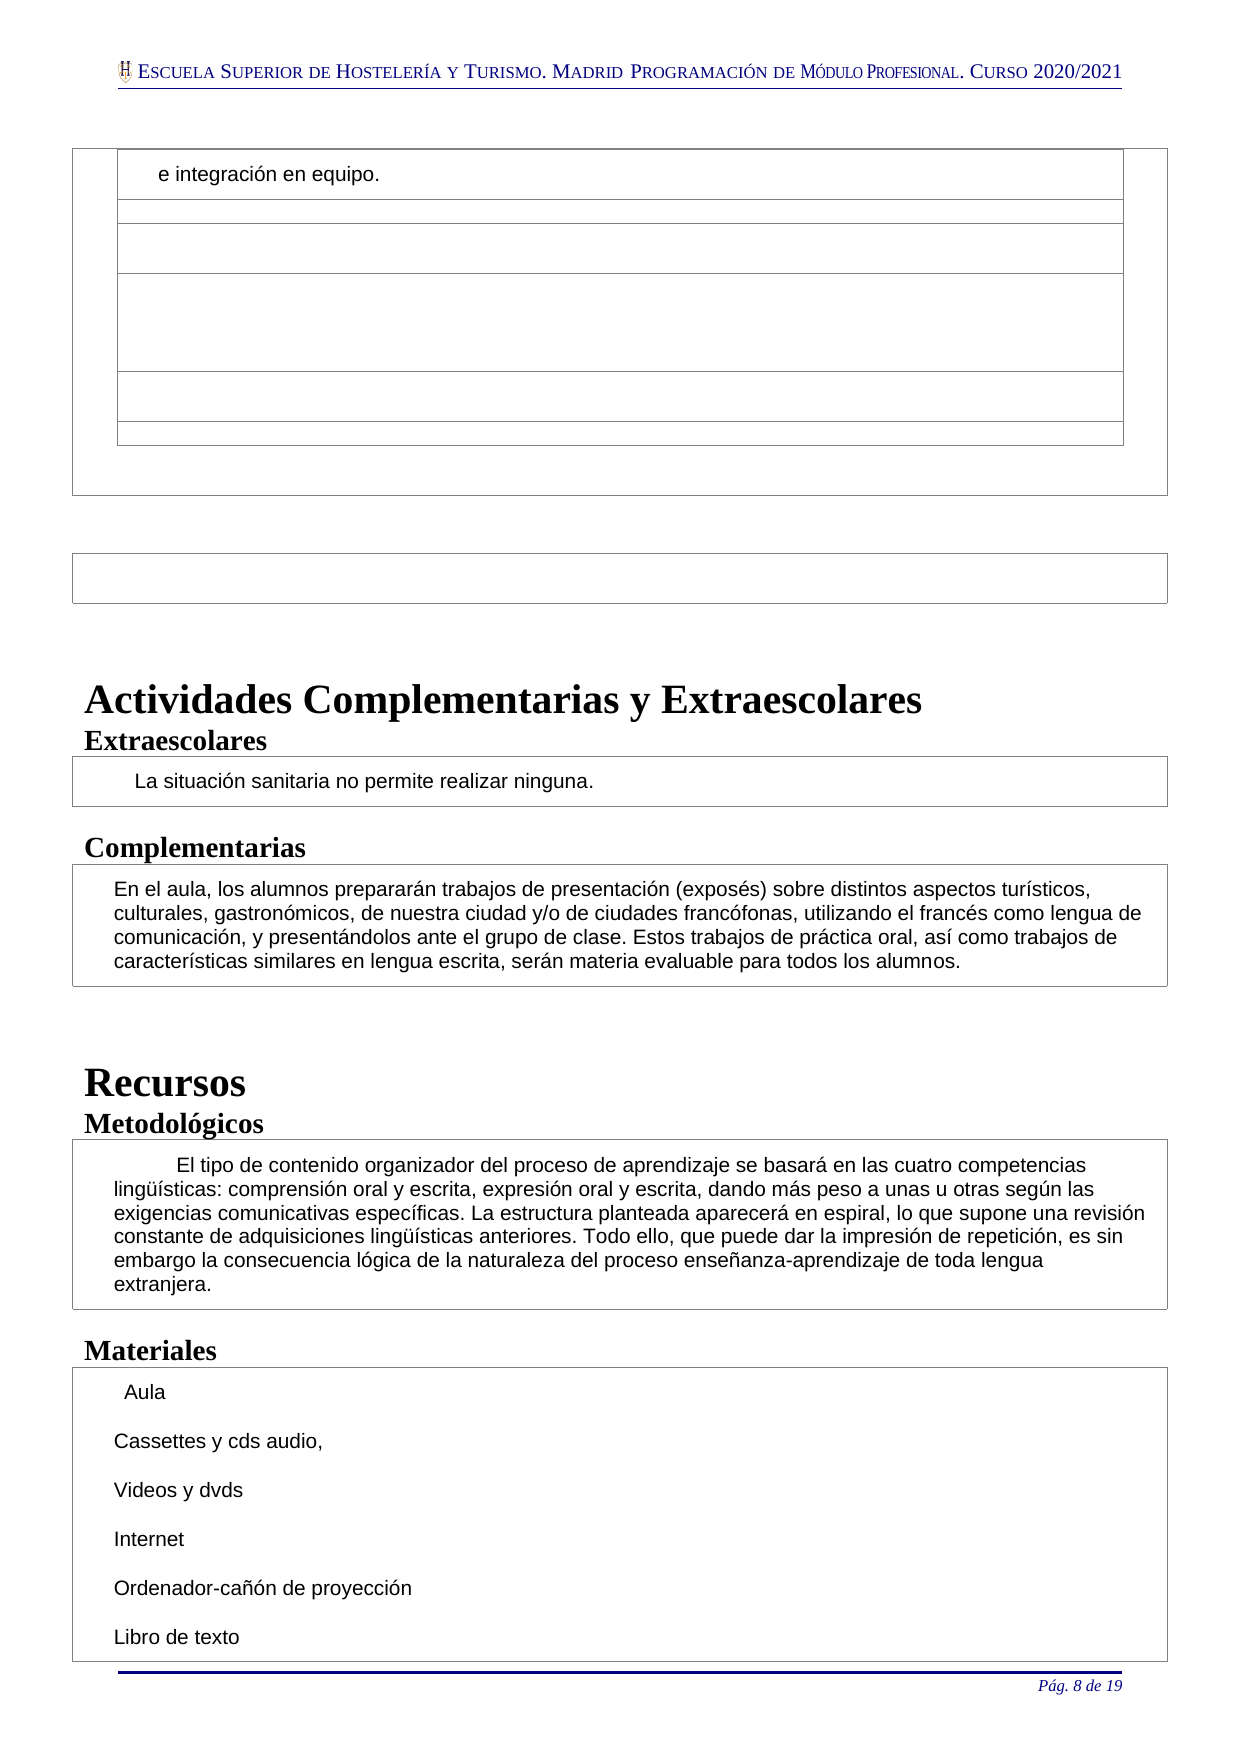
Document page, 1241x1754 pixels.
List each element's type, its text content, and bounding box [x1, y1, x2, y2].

table_header [118, 274, 1123, 371]
table_cell La situación sanitaria no permite realizar ninguna. [73, 757, 1167, 806]
table_cell [73, 554, 1167, 602]
table_cell Extraescolares [73, 723, 1168, 756]
table_cell Actividades Complementarias y Extraescolares [73, 675, 1168, 723]
table_cell [73, 519, 1168, 553]
table_cell Aula Cassettes y cds audio, Videos y dvds Internet Ordenador-cañón de proyección Libro de texto [73, 1368, 1167, 1661]
table_header [118, 372, 1123, 421]
table_cell Complementarias [73, 830, 1168, 864]
table_cell [73, 149, 1167, 495]
picture [118, 61, 133, 83]
table_cell Metodológicos [73, 1106, 1168, 1139]
table_header [118, 224, 1123, 273]
table_cell [73, 1309, 1168, 1333]
table_cell [73, 986, 1168, 1058]
table_cell [73, 807, 1168, 830]
table_cell [73, 496, 1168, 519]
table_cell En el aula, los alumnos prepararán trabajos de presentación (exposés) sobre distintos aspectos turísticos, culturales, gastronómicos, de nuestra ciudad y/o de ciudades francófonas, utilizando el francés como lengua de comunicación, y presentándolos ante el grupo de clase. Estos trabajos de práctica oral, así como trabajos de características similares en lengua escrita, serán materia evaluable para todos los alumnos. [73, 865, 1167, 986]
table_cell Recursos [73, 1058, 1168, 1106]
table_cell El tipo de contenido organizador del proceso de aprendizaje se basará en las cuatro competencias lingüísticas: comprensión oral y escrita, expresión oral y escrita, dando más peso a unas u otras según las exigencias comunicativas específicas. La estructura planteada aparecerá en espiral, lo que supone una revisión constante de adquisiciones lingüísticas anteriores. Todo ello, que puede dar la impresión de repetición, es sin embargo la consecuencia lógica de la naturaleza del proceso enseñanza-aprendizaje de toda lengua extranjera. [73, 1140, 1167, 1309]
table_cell [73, 603, 1168, 675]
table_cell e integración en equipo. [118, 150, 1123, 198]
table_cell Materiales [73, 1333, 1168, 1367]
